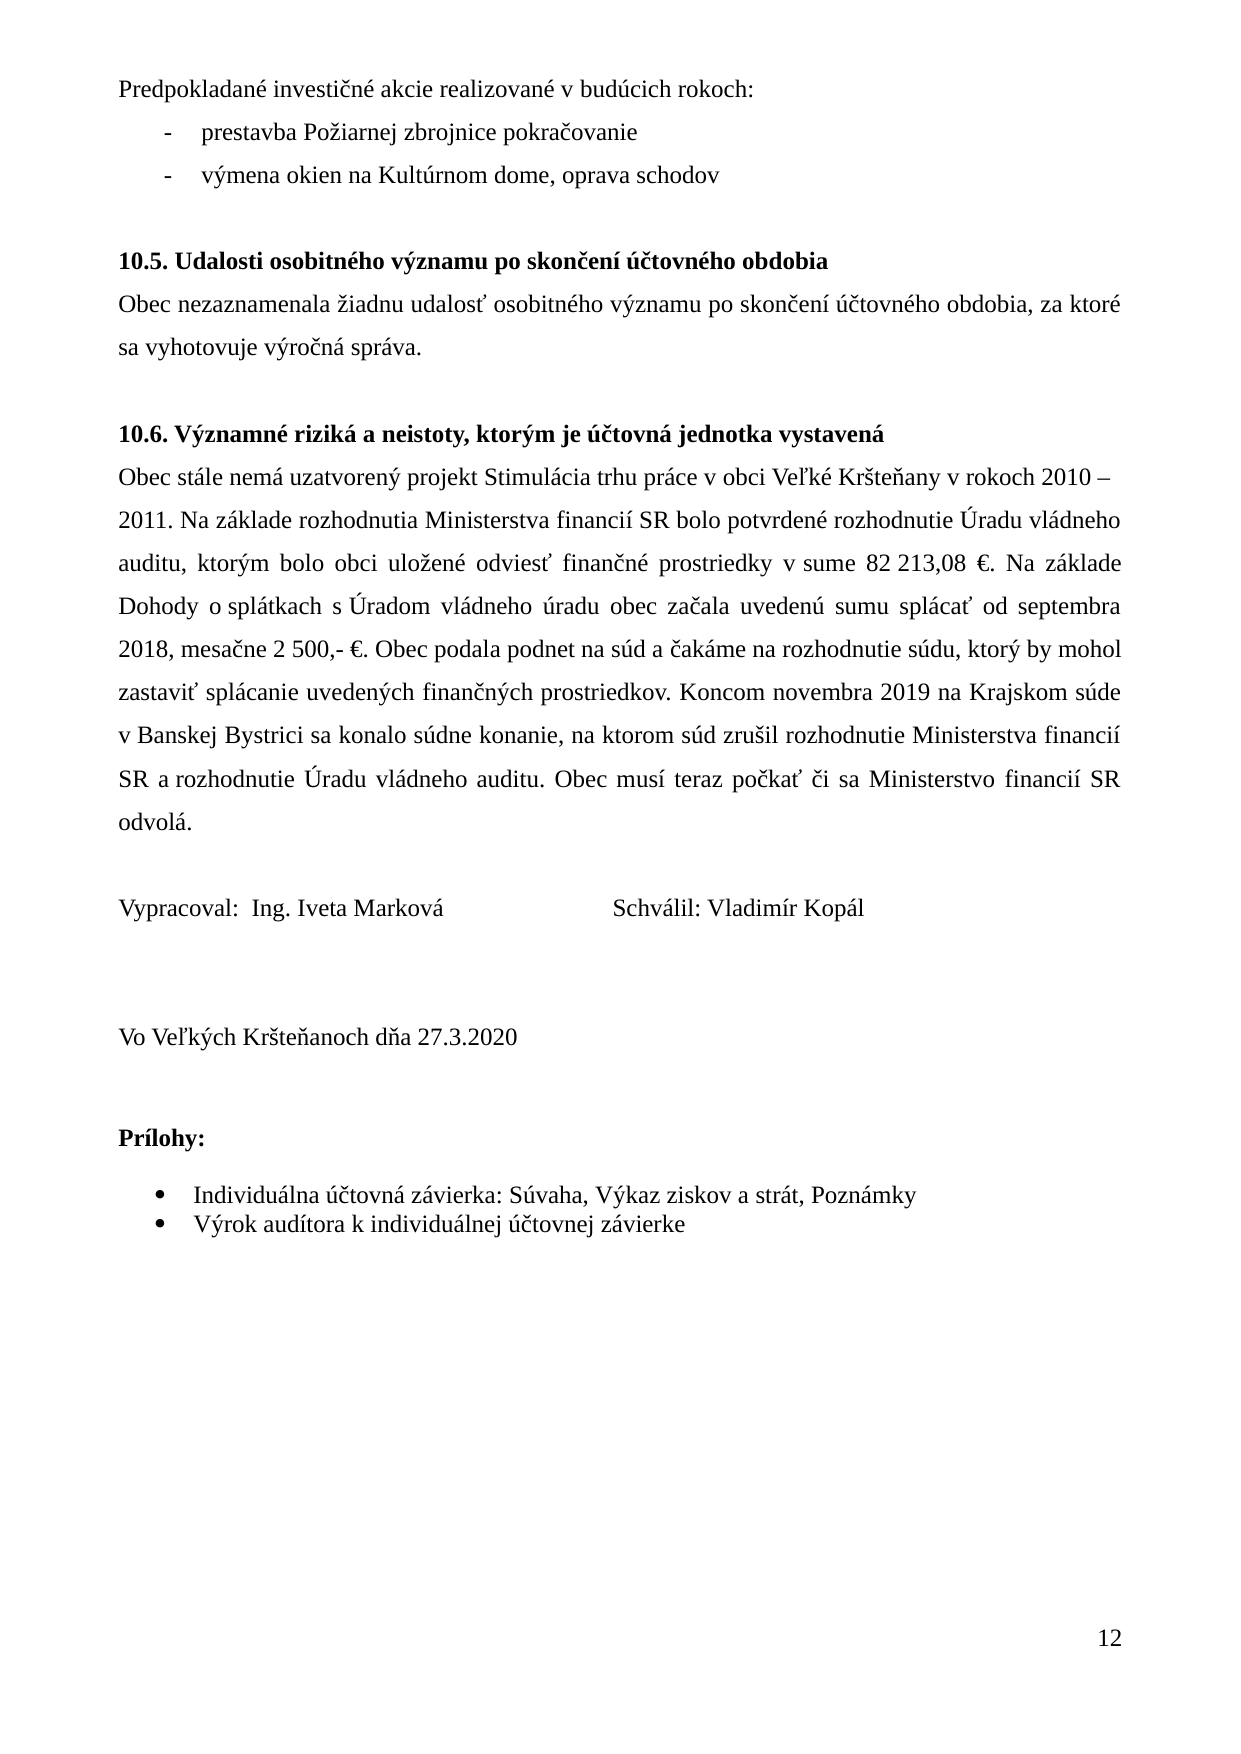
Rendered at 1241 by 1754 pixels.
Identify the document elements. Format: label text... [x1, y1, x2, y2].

text Vo Veľkých Kršteňanoch dňa 27.3.2020 [118, 1022, 1122, 1051]
text 10.5. Udalosti osobitného významu po skončení účtovného obdobia [118, 246, 1122, 275]
text Obec stále nemá uzatvorený projekt Stimulácia trhu práce v obci Veľké Kršteňany v rokoch 2010 – [118, 462, 1122, 491]
text Predpokladané investičné akcie realizované v budúcich rokoch: [118, 74, 1122, 102]
list Individuálna účtovná závierka: Súvaha, Výkaz ziskov a strát, Poznámky [156, 1181, 1122, 1209]
text Prílohy: [118, 1123, 1122, 1152]
list Výrok audítora k individuálnej účtovnej závierke [156, 1209, 1122, 1238]
text 10.6. Významné riziká a neistoty, ktorým je účtovná jednotka vystavená [118, 419, 1122, 447]
list výmena okien na Kultúrnom dome, oprava schodov [163, 160, 1122, 189]
text Vypracoval: Ing. Iveta Marková Schválil: Vladimír Kopál [118, 893, 1122, 922]
text 2011. Na základe rozhodnutia Ministerstva financií SR bolo potvrdené rozhodnutie Úradu vládneho auditu, ktorým bolo obci uložené odviesť finančné prostriedky v sume 82 213,08 €. Na základe Dohody o splátkach s Úradom vládneho úradu obec začala uvedenú sumu splácať od septembra 2018, mesačne 2 500,- €. Obec podala podnet na súd a čakáme na rozhodnutie súdu, ktorý by mohol zastaviť splácanie uvedených finančných prostriedkov. Koncom novembra 2019 na Krajskom súde v Banskej Bystrici sa konalo súdne konanie, na ktorom súd zrušil rozhodnutie Ministerstva financií SR a rozhodnutie Úradu vládneho auditu. Obec musí teraz počkať či sa Ministerstvo financií SR odvolá. [118, 505, 1122, 836]
text Obec nezaznamenala žiadnu udalosť osobitného významu po skončení účtovného obdobia, za ktoré sa vyhotovuje výročná správa. [118, 289, 1122, 361]
list prestavba Požiarnej zbrojnice pokračovanie [163, 117, 1122, 146]
